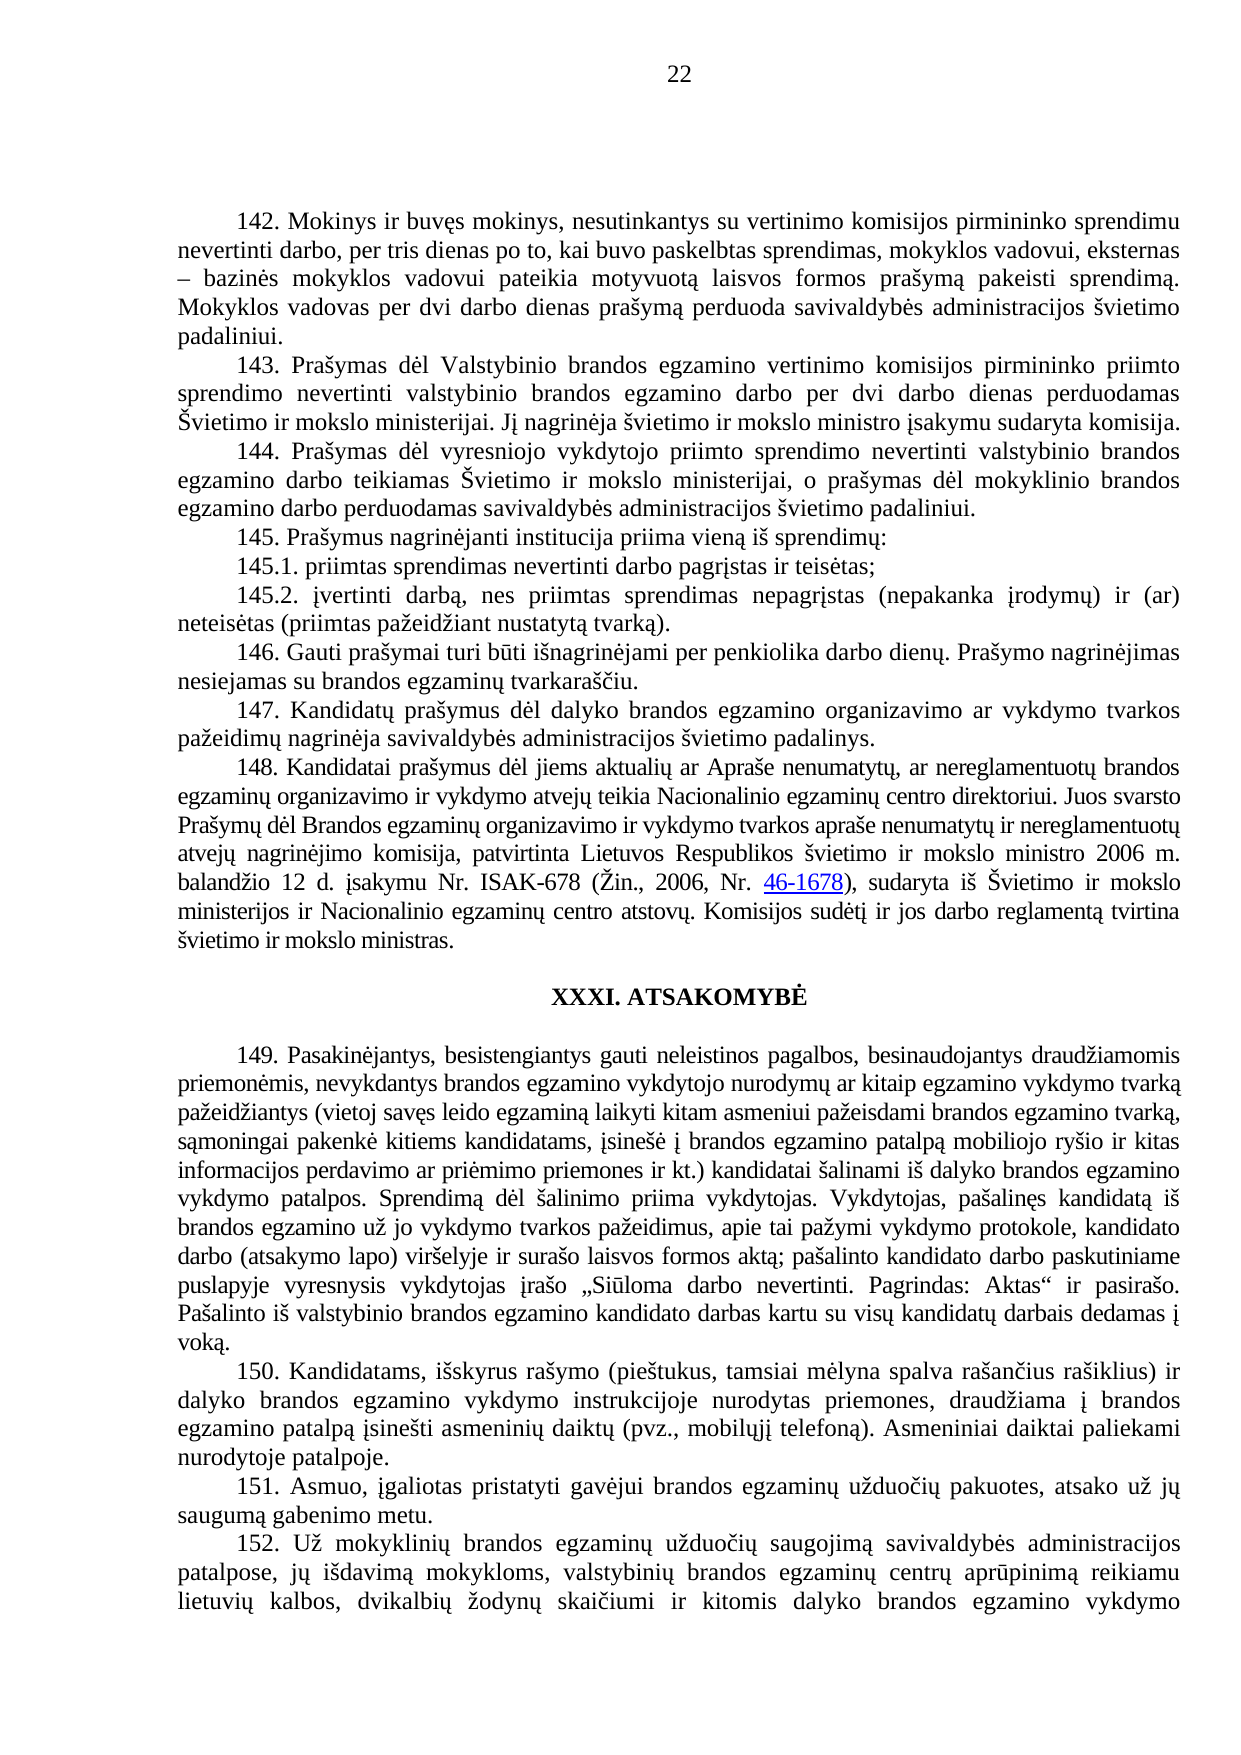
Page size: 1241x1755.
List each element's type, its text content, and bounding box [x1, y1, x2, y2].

text 152. Už mokyklinių brandos egzaminų užduočių saugojimą savivaldybės administracijos patalpose, jų išdavimą mokykloms, valstybinių brandos egzaminų centrų aprūpinimą reikiamu lietuvių kalbos, dvikalbių žodynų skaičiumi ir kitomis dalyko brandos egzamino vykdymo [177, 1528, 1181, 1615]
text XXXI. ATSAKOMYBĖ [177, 982, 1181, 1011]
text 143. Prašymas dėl Valstybinio brandos egzamino vertinimo komisijos pirmininko priimto sprendimo nevertinti valstybinio brandos egzamino darbo per dvi darbo dienas perduodamas Švietimo ir mokslo ministerijai. Jį nagrinėja švietimo ir mokslo ministro įsakymu sudaryta komisija. [177, 350, 1181, 436]
text 151. Asmuo, įgaliotas pristatyti gavėjui brandos egzaminų užduočių pakuotes, atsako už jų saugumą gabenimo metu. [177, 1471, 1181, 1528]
text 147. Kandidatų prašymus dėl dalyko brandos egzamino organizavimo ar vykdymo tvarkos pažeidimų nagrinėja savivaldybės administracijos švietimo padalinys. [177, 695, 1181, 752]
text 144. Prašymas dėl vyresniojo vykdytojo priimto sprendimo nevertinti valstybinio brandos egzamino darbo teikiamas Švietimo ir mokslo ministerijai, o prašymas dėl mokyklinio brandos egzamino darbo perduodamas savivaldybės administracijos švietimo padaliniui. [177, 436, 1181, 522]
text 145.1. priimtas sprendimas nevertinti darbo pagrįstas ir teisėtas; [177, 551, 1181, 580]
text 149. Pasakinėjantys, besistengiantys gauti neleistinos pagalbos, besinaudojantys draudžiamomis priemonėmis, nevykdantys brandos egzamino vykdytojo nurodymų ar kitaip egzamino vykdymo tvarką pažeidžiantys (vietoj savęs leido egzaminą laikyti kitam asmeniui pažeisdami brandos egzamino tvarką, sąmoningai pakenkė kitiems kandidatams, įsinešė į brandos egzamino patalpą mobiliojo ryšio ir kitas informacijos perdavimo ar priėmimo priemones ir kt.) kandidatai šalinami iš dalyko brandos egzamino vykdymo patalpos. Sprendimą dėl šalinimo priima vykdytojas. Vykdytojas, pašalinęs kandidatą iš brandos egzamino už jo vykdymo tvarkos pažeidimus, apie tai pažymi vykdymo protokole, kandidato darbo (atsakymo lapo) viršelyje ir surašo laisvos formos aktą; pašalinto kandidato darbo paskutiniame puslapyje vyresnysis vykdytojas įrašo „Siūloma darbo nevertinti. Pagrindas: Aktas“ ir pasirašo. Pašalinto iš valstybinio brandos egzamino kandidato darbas kartu su visų kandidatų darbais dedamas į voką. [177, 1040, 1181, 1356]
text 145.2. įvertinti darbą, nes priimtas sprendimas nepagrįstas (nepakanka įrodymų) ir (ar) neteisėtas (priimtas pažeidžiant nustatytą tvarką). [177, 580, 1181, 637]
text 150. Kandidatams, išskyrus rašymo (pieštukus, tamsiai mėlyna spalva rašančius rašiklius) ir dalyko brandos egzamino vykdymo instrukcijoje nurodytas priemones, draudžiama į brandos egzamino patalpą įsinešti asmeninių daiktų (pvz., mobilųjį telefoną). Asmeniniai daiktai paliekami nurodytoje patalpoje. [177, 1356, 1181, 1471]
text 146. Gauti prašymai turi būti išnagrinėjami per penkiolika darbo dienų. Prašymo nagrinėjimas nesiejamas su brandos egzaminų tvarkaraščiu. [177, 637, 1181, 695]
text 145. Prašymus nagrinėjanti institucija priima vieną iš sprendimų: [177, 522, 1181, 551]
text 148. Kandidatai prašymus dėl jiems aktualių ar Apraše nenumatytų, ar nereglamentuotų brandos egzaminų organizavimo ir vykdymo atvejų teikia Nacionalinio egzaminų centro direktoriui. Juos svarsto Prašymų dėl Brandos egzaminų organizavimo ir vykdymo tvarkos apraše nenumatytų ir nereglamentuotų atvejų nagrinėjimo komisija, patvirtinta Lietuvos Respublikos švietimo ir mokslo ministro 2006 m. balandžio 12 d. įsakymu Nr. ISAK-678 (Žin., 2006, Nr. 46-1678), sudaryta iš Švietimo ir mokslo ministerijos ir Nacionalinio egzaminų centro atstovų. Komisijos sudėtį ir jos darbo reglamentą tvirtina švietimo ir mokslo ministras. [177, 752, 1181, 953]
text 142. Mokinys ir buvęs mokinys, nesutinkantys su vertinimo komisijos pirmininko sprendimu nevertinti darbo, per tris dienas po to, kai buvo paskelbtas sprendimas, mokyklos vadovui, eksternas – bazinės mokyklos vadovui pateikia motyvuotą laisvos formos prašymą pakeisti sprendimą. Mokyklos vadovas per dvi darbo dienas prašymą perduoda savivaldybės administracijos švietimo padaliniui. [177, 206, 1181, 350]
